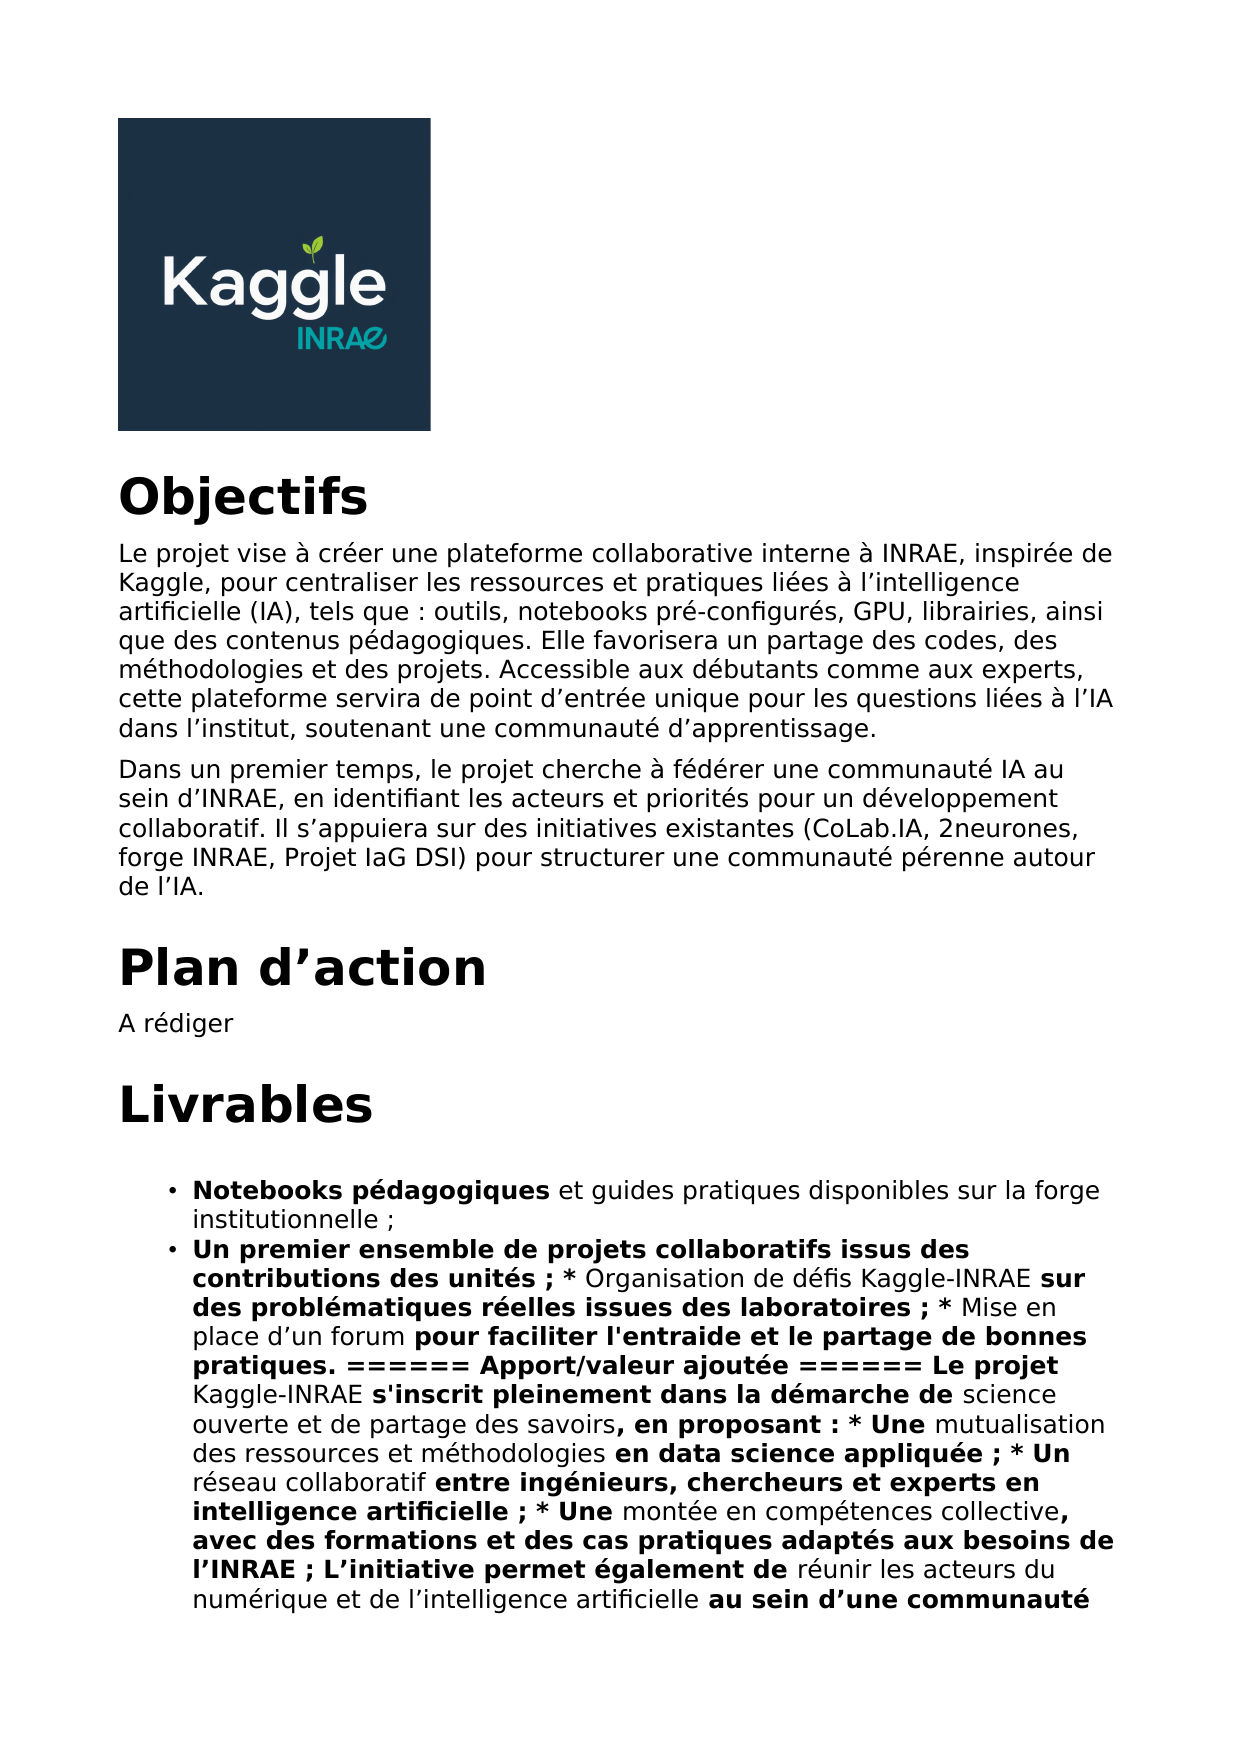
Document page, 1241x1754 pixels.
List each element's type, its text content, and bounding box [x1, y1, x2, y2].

subtitle Objectifs [118, 468, 1122, 526]
list Notebooks pédagogiques et guides pratiques disponibles sur la forge institutionnelle ; [177, 1176, 1122, 1235]
text A rédiger [118, 1009, 1122, 1039]
subtitle Livrables [118, 1076, 1122, 1134]
picture [118, 118, 431, 431]
list Un premier ensemble de projets collaboratifs issus des contributions des unités ; * Organisation de défis Kaggle-INRAE sur des problématiques réelles issues des laboratoires ; * Mise en place d’un forum pour faciliter l'entraide et le partage de bonnes pratiques. ====== Apport/valeur ajoutée ====== Le projet Kaggle-INRAE s'inscrit pleinement dans la démarche de science ouverte et de partage des savoirs, en proposant : * Une mutualisation des ressources et méthodologies en data science appliquée ; * Un réseau collaboratif entre ingénieurs, chercheurs et experts en intelligence artificielle ; * Une montée en compétences collective, avec des formations et des cas pratiques adaptés aux besoins de l’INRAE ; L’initiative permet également de réunir les acteurs du numérique et de l’intelligence artificielle au sein d’une communauté [177, 1235, 1122, 1614]
subtitle Plan d’action [118, 939, 1122, 997]
text Dans un premier temps, le projet cherche à fédérer une communauté IA au sein d’INRAE, en identifiant les acteurs et priorités pour un développement collaboratif. Il s’appuiera sur des initiatives existantes (CoLab.IA, 2neurones, forge INRAE, Projet IaG DSI) pour structurer une communauté pérenne autour de l’IA. [118, 756, 1122, 901]
text Le projet vise à créer une plateforme collaborative interne à INRAE, inspirée de Kaggle, pour centraliser les ressources et pratiques liées à l’intelligence artificielle (IA), tels que : outils, notebooks pré-configurés, GPU, librairies, ainsi que des contenus pédagogiques. Elle favorisera un partage des codes, des méthodologies et des projets. Accessible aux débutants comme aux experts, cette plateforme servira de point d’entrée unique pour les questions liées à l’IA dans l’institut, soutenant une communauté d’apprentissage. [118, 539, 1122, 743]
